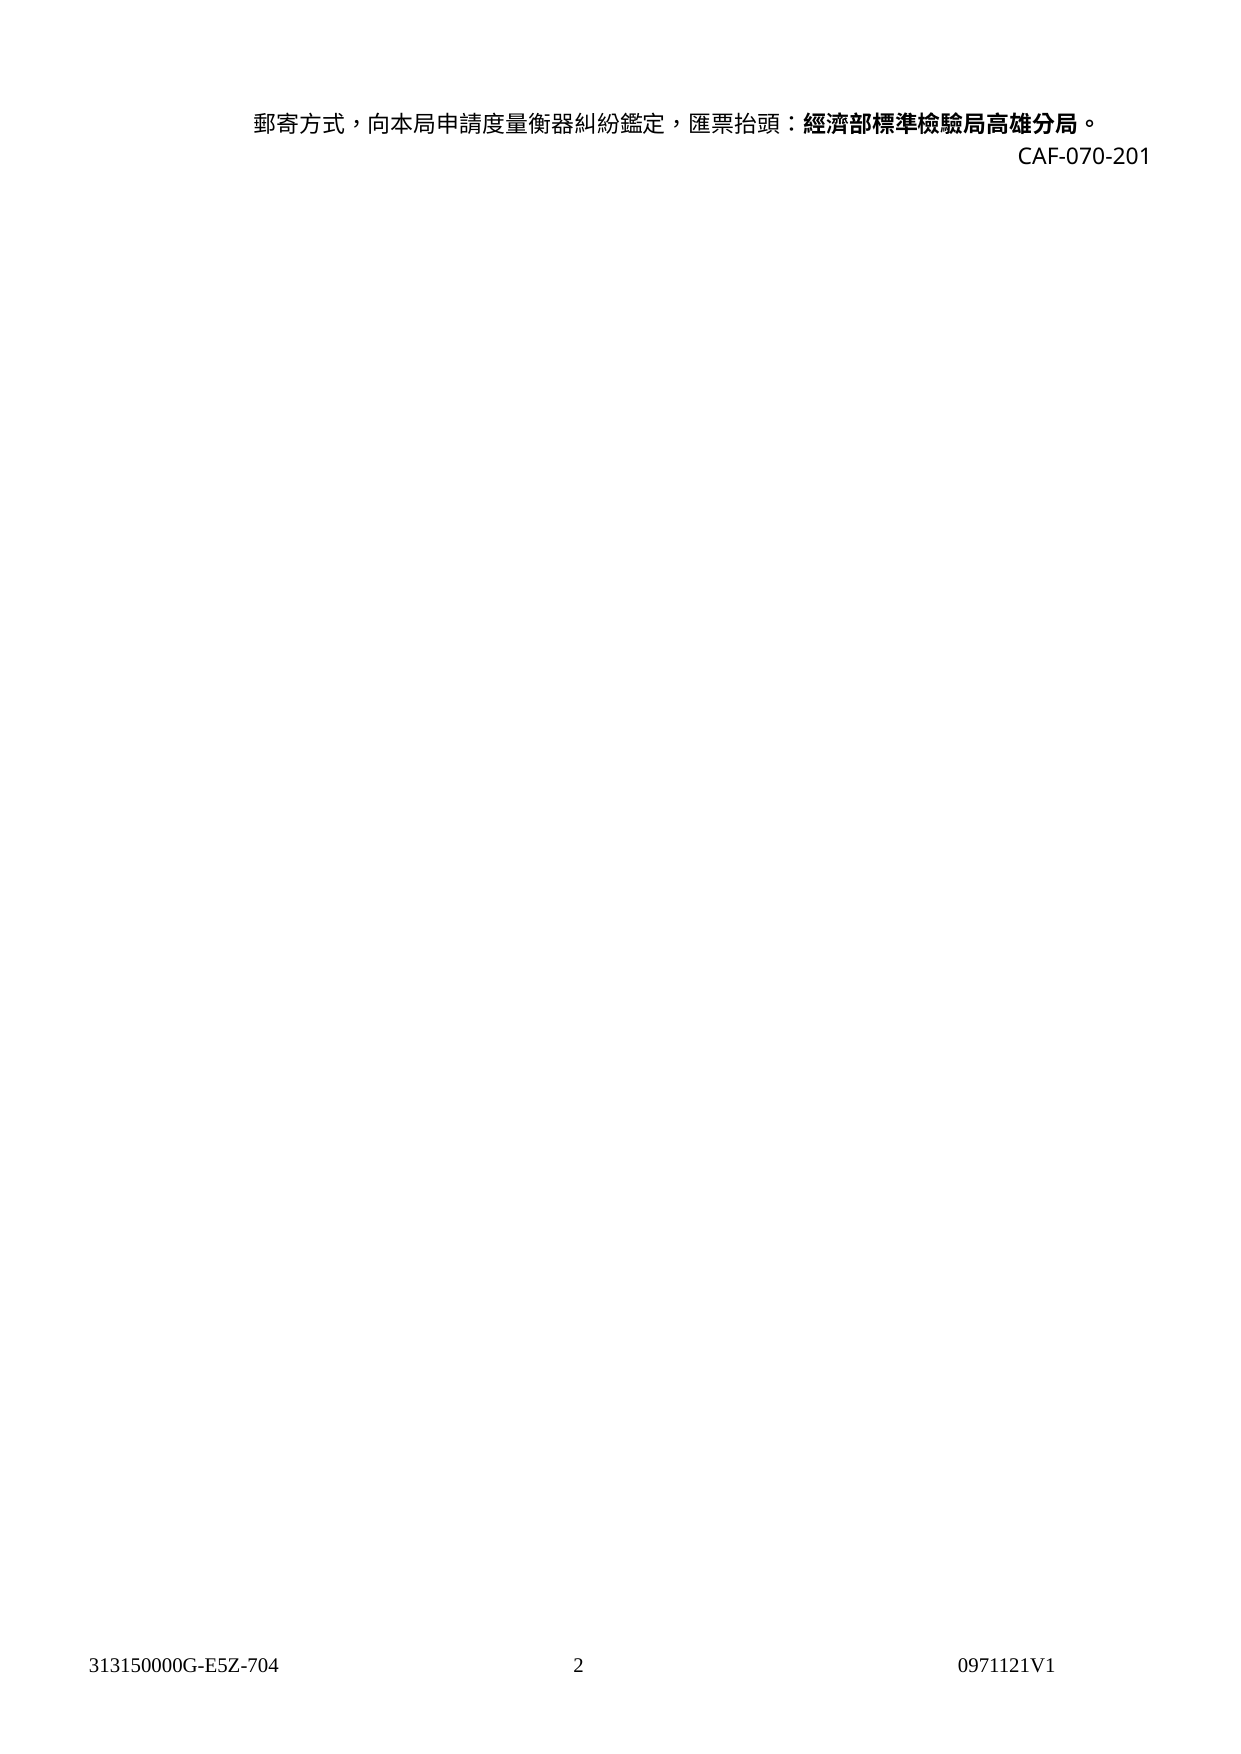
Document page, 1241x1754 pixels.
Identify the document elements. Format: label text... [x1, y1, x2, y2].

text CAF-070-201 [89, 139, 1152, 171]
text 郵寄方式，向本局申請度量衡器糾紛鑑定，匯票抬頭：經濟部標準檢驗局高雄分局。 [112, 106, 1152, 139]
